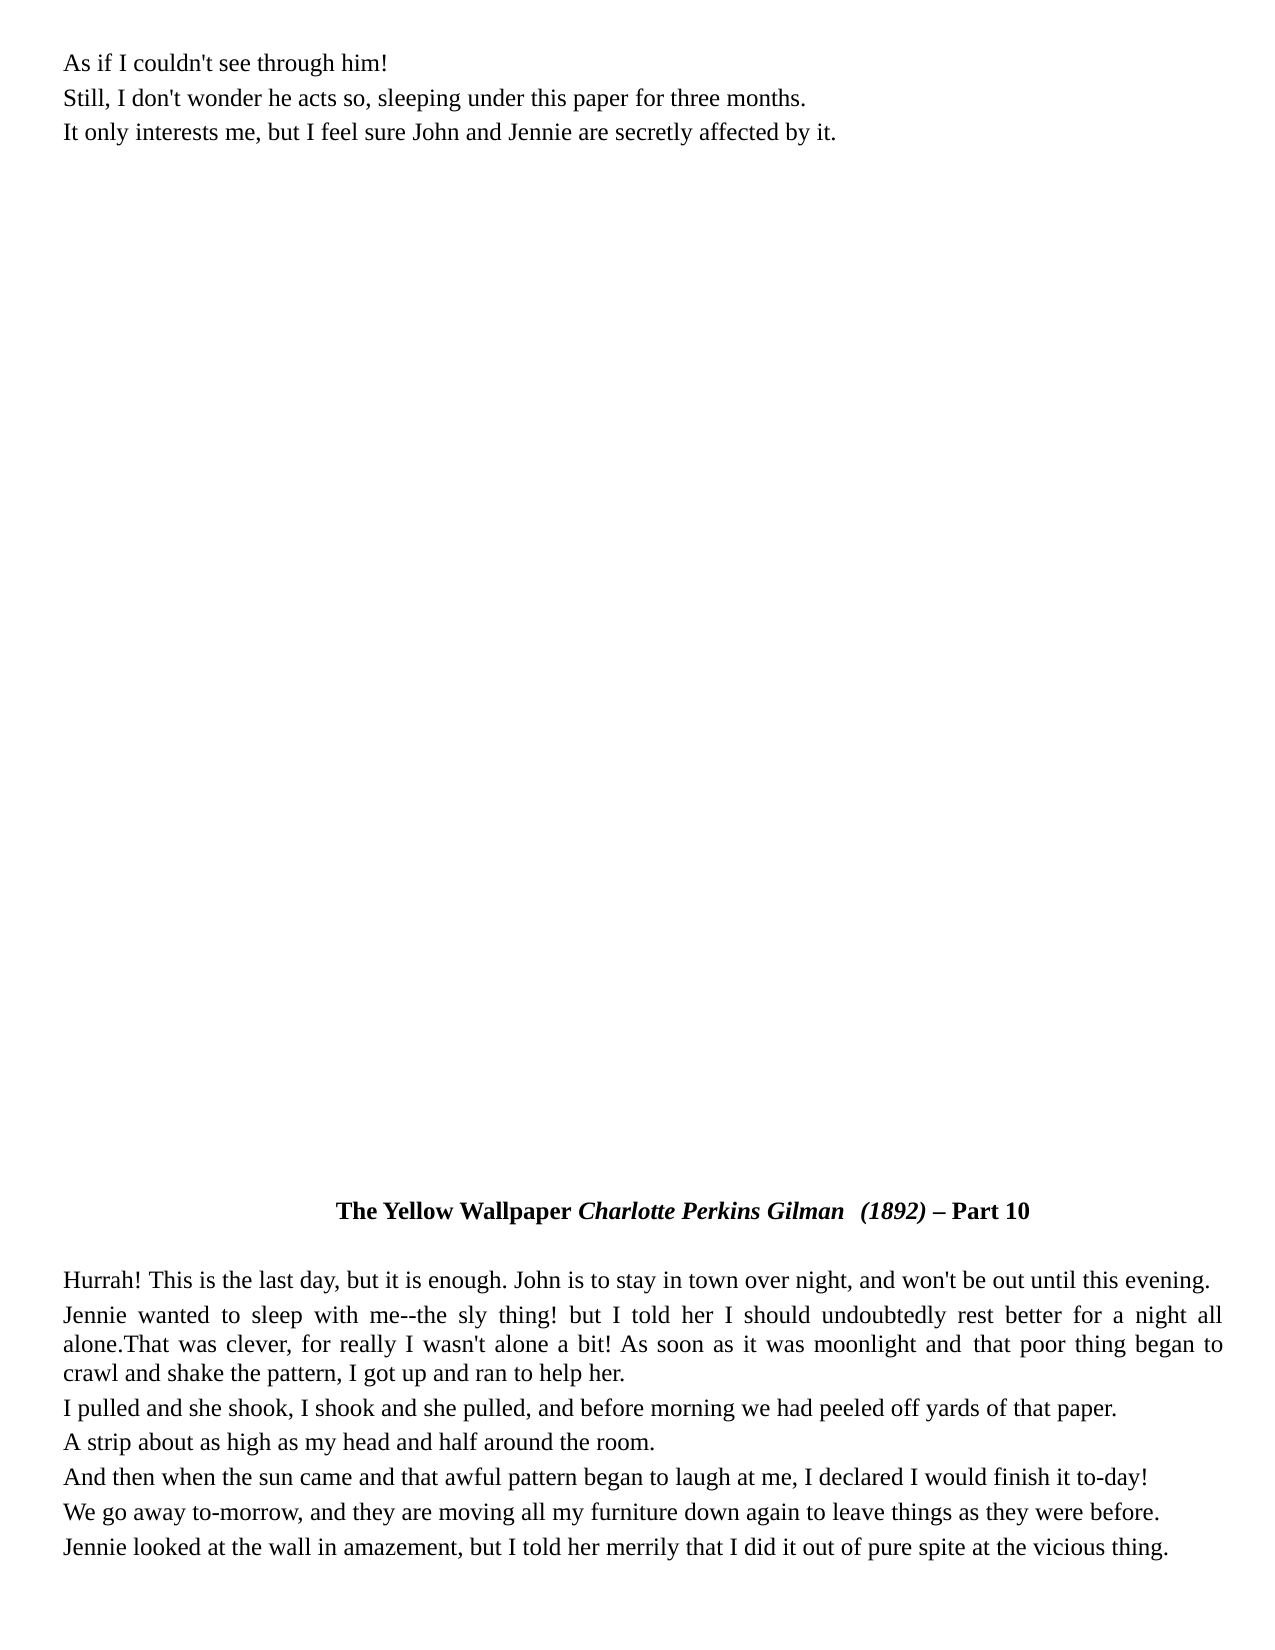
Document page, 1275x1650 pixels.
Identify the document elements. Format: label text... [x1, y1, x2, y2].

text Still, I don't wonder he acts so, sleeping under this paper for three months. [63, 83, 1223, 111]
title The Yellow Wallpaper Charlotte Perkins Gilman (1892) – Part 10 [63, 1196, 1223, 1225]
text Jennie looked at the wall in amazement, but I told her merrily that I did it out of pure spite at the vicious thing. [63, 1532, 1223, 1561]
text As if I couldn't see through him! [63, 48, 1223, 77]
text I pulled and she shook, I shook and she pulled, and before morning we had peeled off yards of that paper. [63, 1393, 1223, 1421]
text And then when the sun came and that awful pattern began to laugh at me, I declared I would finish it to-day! [63, 1462, 1223, 1491]
text We go away to-morrow, and they are moving all my furniture down again to leave things as they were before. [63, 1497, 1223, 1526]
text Hurrah! This is the last day, but it is enough. John is to stay in town over night, and won't be out until this evening. [63, 1266, 1223, 1294]
text Jennie wanted to sleep with me--the sly thing! but I told her I should undoubtedly rest better for a night all alone.That was clever, for really I wasn't alone a bit! As soon as it was moonlight and that poor thing began to crawl and shake the pattern, I got up and ran to help her. [63, 1300, 1223, 1387]
text It only interests me, but I feel sure John and Jennie are secretly affected by it. [63, 117, 1223, 146]
text A strip about as high as my head and half around the room. [63, 1427, 1223, 1456]
